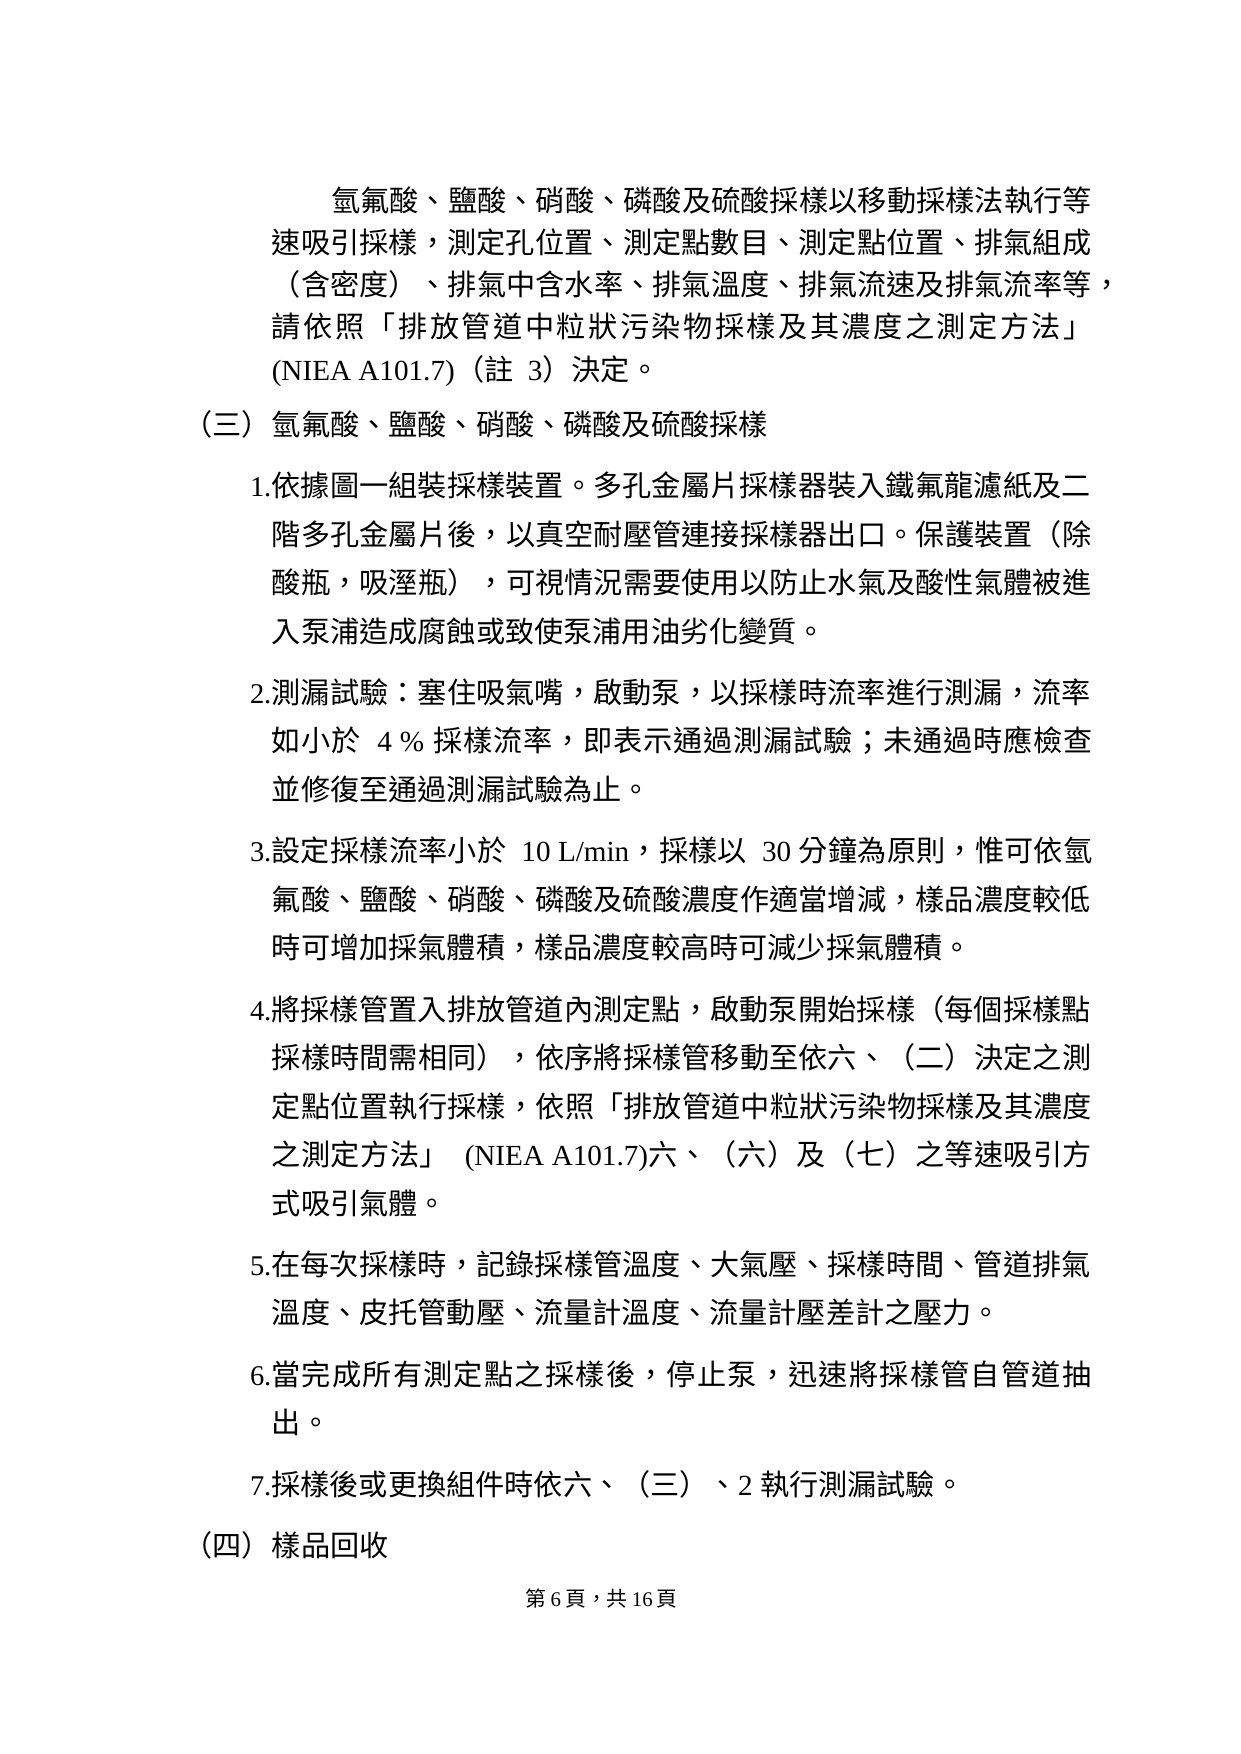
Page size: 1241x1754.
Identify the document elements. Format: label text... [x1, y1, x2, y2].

list 當完成所有測定點之採樣後，停止泵，迅速將採樣管自管道抽出。 [250, 1351, 1093, 1442]
text 氫氟酸、鹽酸、硝酸、磷酸及硫酸採樣以移動採樣法執行等速吸引採樣，測定孔位置、測定點數目、測定點位置、排氣組成（含密度）、排氣中含水率、排氣溫度、排氣流速及排氣流率等，請依照「排放管道中粒狀污染物採樣及其濃度之測定方法」 (NIEA A101.7)（註 3）決定。 [272, 177, 1093, 389]
list 測漏試驗：塞住吸氣嘴，啟動泵，以採樣時流率進行測漏，流率如小於 4 % 採樣流率，即表示通過測漏試驗；未通過時應檢查並修復至通過測漏試驗為止。 [250, 669, 1093, 809]
list 設定採樣流率小於 10 L/min，採樣以 30 分鐘為原則，惟可依氫氟酸、鹽酸、硝酸、磷酸及硫酸濃度作適當增減，樣品濃度較低時可增加採氣體積，樣品濃度較高時可減少採氣體積。 [250, 828, 1093, 967]
list 採樣後或更換組件時依六、（三）、2 執行測漏試驗。 [250, 1461, 1093, 1503]
list 氫氟酸、鹽酸、硝酸、磷酸及硫酸採樣 [183, 401, 1093, 444]
list 依據圖一組裝採樣裝置。多孔金屬片採樣器裝入鐵氟龍濾紙及二階多孔金屬片後，以真空耐壓管連接採樣器出口。保護裝置（除酸瓶，吸溼瓶），可視情況需要使用以防止水氣及酸性氣體被進入泵浦造成腐蝕或致使泵浦用油劣化變質。 [250, 463, 1093, 651]
list 在每次採樣時，記錄採樣管溫度、大氣壓、採樣時間、管道排氣溫度、皮托管動壓、流量計溫度、流量計壓差計之壓力。 [250, 1242, 1093, 1332]
list 樣品回收 [183, 1522, 1093, 1565]
list 將採樣管置入排放管道內測定點，啟動泵開始採樣（每個採樣點採樣時間需相同），依序將採樣管移動至依六、（二）決定之測定點位置執行採樣，依照「排放管道中粒狀污染物採樣及其濃度之測定方法」 (NIEA A101.7)六、（六）及（七）之等速吸引方式吸引氣體。 [250, 986, 1093, 1223]
